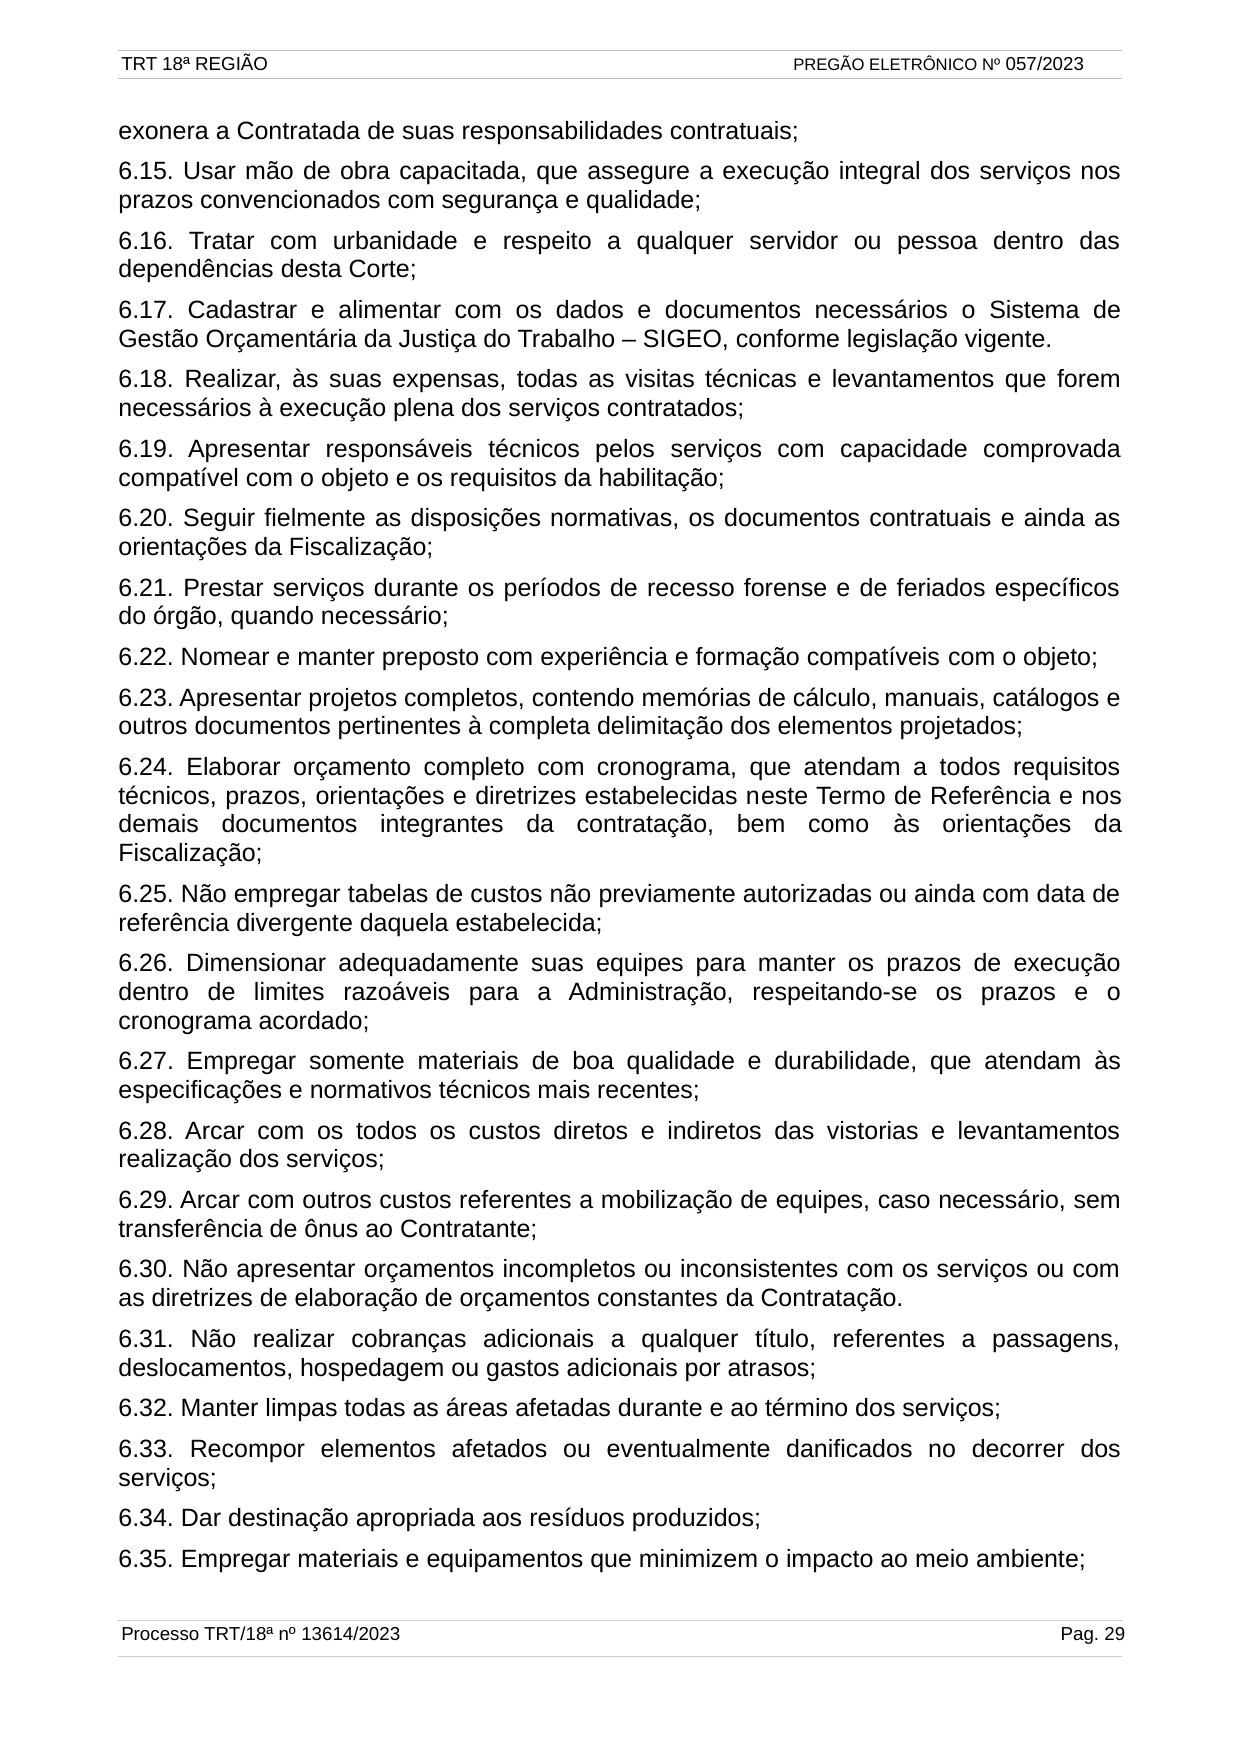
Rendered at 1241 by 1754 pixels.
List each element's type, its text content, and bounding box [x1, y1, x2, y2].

text 6.28. Arcar com os todos os custos diretos e indiretos das vistorias e levantamentos realização dos serviços; [118, 1116, 1122, 1173]
text 6.22. Nomear e manter preposto com experiência e formação compatíveis com o objeto; [118, 642, 1122, 671]
text 6.15. Usar mão de obra capacitada, que assegure a execução integral dos serviços nos prazos convencionados com segurança e qualidade; [118, 156, 1122, 214]
text 6.23. Apresentar projetos completos, contendo memórias de cálculo, manuais, catálogos e outros documentos pertinentes à completa delimitação dos elementos projetados; [118, 682, 1122, 740]
text 6.25. Não empregar tabelas de custos não previamente autorizadas ou ainda com data de referência divergente daquela estabelecida; [118, 879, 1122, 936]
text 6.31. Não realizar cobranças adicionais a qualquer título, referentes a passagens, deslocamentos, hospedagem ou gastos adicionais por atrasos; [118, 1324, 1122, 1381]
text 6.30. Não apresentar orçamentos incompletos ou inconsistentes com os serviços ou com as diretrizes de elaboração de orçamentos constantes da Contratação. [118, 1254, 1122, 1312]
text 6.16. Tratar com urbanidade e respeito a qualquer servidor ou pessoa dentro das dependências desta Corte; [118, 226, 1122, 283]
text exonera a Contratada de suas responsabilidades contratuais; [118, 116, 1122, 144]
text 6.19. Apresentar responsáveis técnicos pelos serviços com capacidade comprovada compatível com o objeto e os requisitos da habilitação; [118, 434, 1122, 491]
text 6.27. Empregar somente materiais de boa qualidade e durabilidade, que atendam às especificações e normativos técnicos mais recentes; [118, 1046, 1122, 1104]
text 6.21. Prestar serviços durante os períodos de recesso forense e de feriados específicos do órgão, quando necessário; [118, 572, 1122, 630]
text 6.29. Arcar com outros custos referentes a mobilização de equipes, caso necessário, sem transferência de ônus ao Contratante; [118, 1185, 1122, 1242]
text 6.32. Manter limpas todas as áreas afetadas durante e ao término dos serviços; [118, 1393, 1122, 1422]
text 6.17. Cadastrar e alimentar com os dados e documentos necessários o Sistema de Gestão Orçamentária da Justiça do Trabalho – SIGEO, conforme legislação vigente. [118, 295, 1122, 352]
text 6.35. Empregar materiais e equipamentos que minimizem o impacto ao meio ambiente; [118, 1544, 1122, 1572]
text 6.18. Realizar, às suas expensas, todas as visitas técnicas e levantamentos que forem necessários à execução plena dos serviços contratados; [118, 364, 1122, 422]
text 6.24. Elaborar orçamento completo com cronograma, que atendam a todos requisitos técnicos, prazos, orientações e diretrizes estabelecidas neste Termo de Referência e nos demais documentos integrantes da contratação, bem como às orientações da Fiscalização; [118, 752, 1122, 867]
text 6.26. Dimensionar adequadamente suas equipes para manter os prazos de execução dentro de limites razoáveis para a Administração, respeitando-se os prazos e o cronograma acordado; [118, 948, 1122, 1034]
text 6.34. Dar destinação apropriada aos resíduos produzidos; [118, 1503, 1122, 1532]
text 6.20. Seguir fielmente as disposições normativas, os documentos contratuais e ainda as orientações da Fiscalização; [118, 503, 1122, 561]
text 6.33. Recompor elementos afetados ou eventualmente danificados no decorrer dos serviços; [118, 1434, 1122, 1491]
